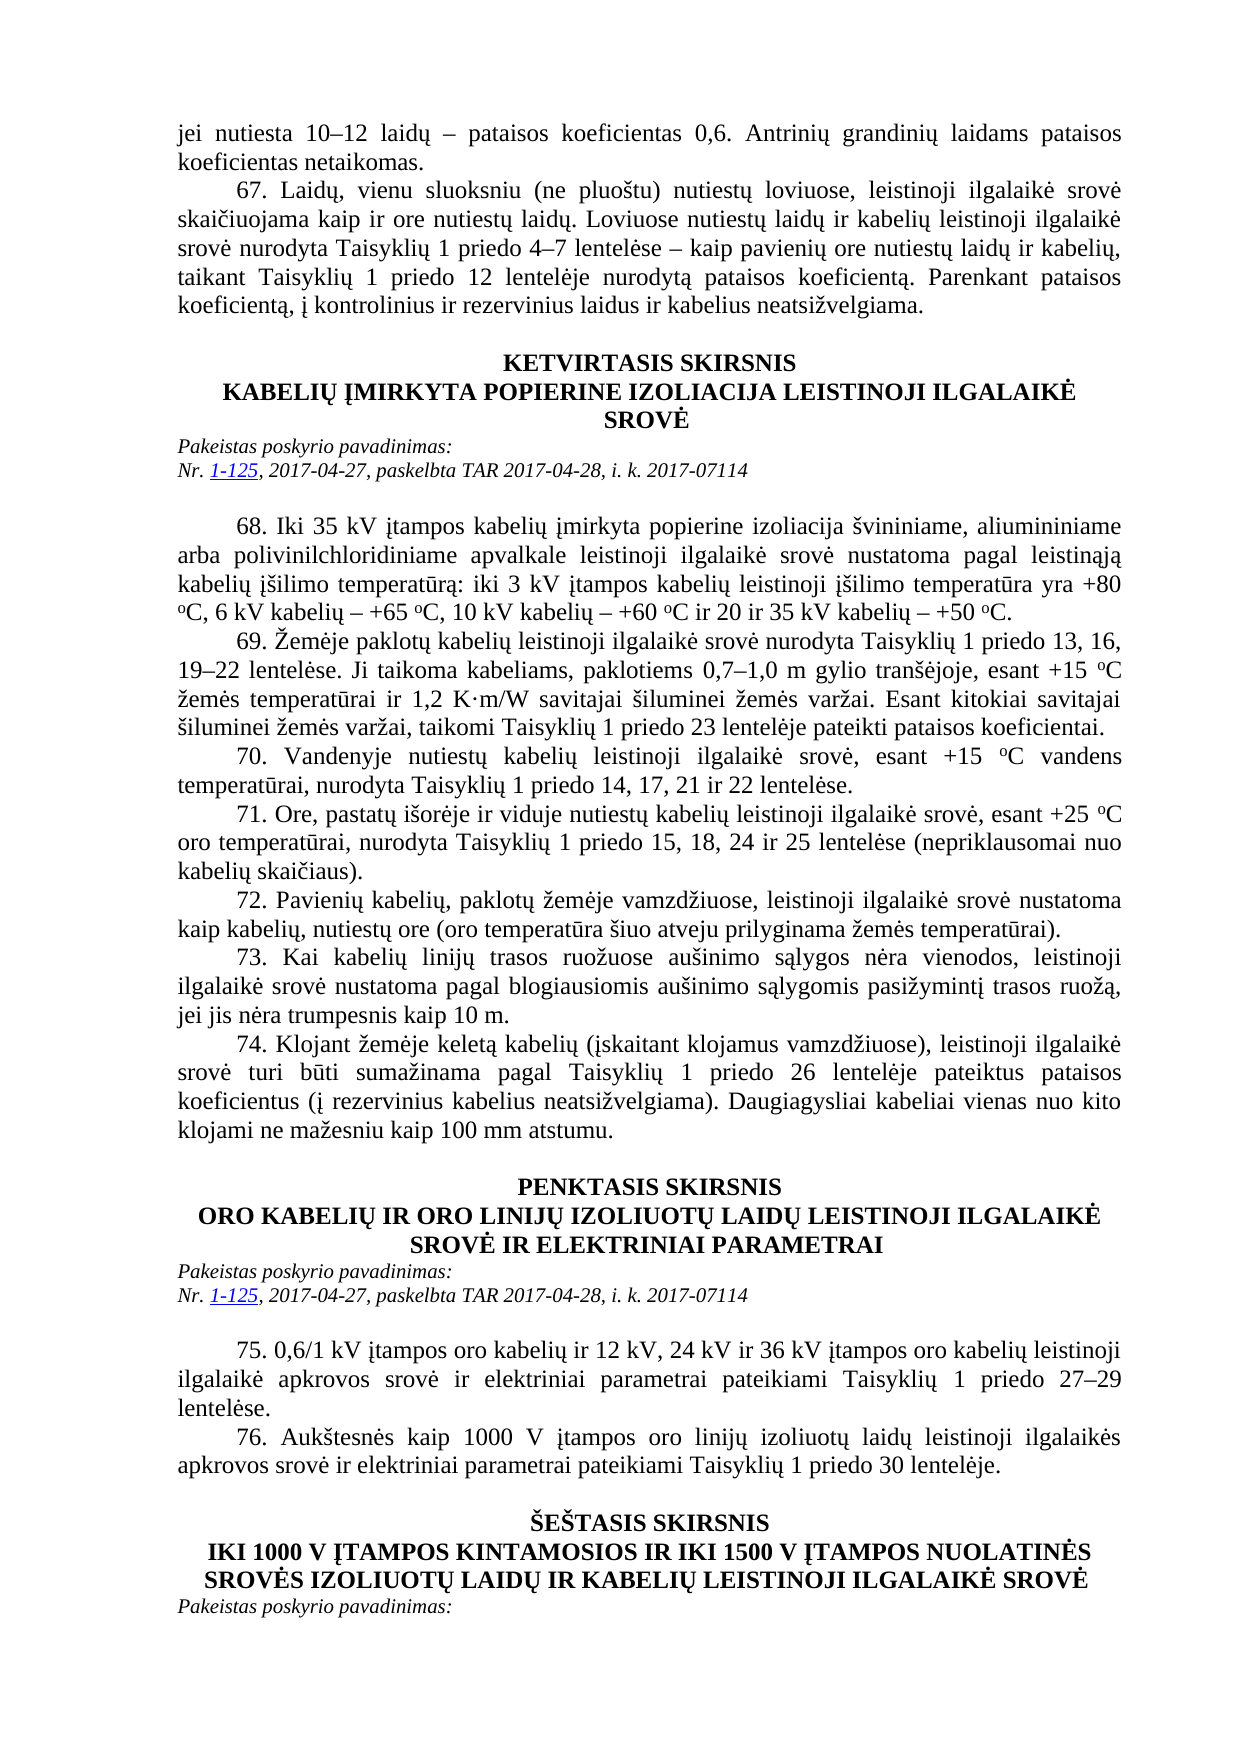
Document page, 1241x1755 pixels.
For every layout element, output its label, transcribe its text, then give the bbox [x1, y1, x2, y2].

text 73. Kai kabelių linijų trasos ruožuose aušinimo sąlygos nėra vienodos, leistinoji ilgalaikė srovė nustatoma pagal blogiausiomis aušinimo sąlygomis pasižymintį trasos ruožą, jei jis nėra trumpesnis kaip 10 m. [177, 942, 1122, 1029]
text jei nutiesta 10–12 laidų – pataisos koeficientas 0,6. Antrinių grandinių laidams pataisos koeficientas netaikomas. [177, 118, 1122, 176]
text Nr. 1-125, 2017-04-27, paskelbta TAR 2017-04-28, i. k. 2017-07114 [177, 1283, 1122, 1307]
text 69. Žemėje paklotų kabelių leistinoji ilgalaikė srovė nurodyta Taisyklių 1 priedo 13, 16, 19–22 lentelėse. Ji taikoma kabeliams, paklotiems 0,7–1,0 m gylio tranšėjoje, esant +15 oC žemės temperatūrai ir 1,2 K·m/W savitajai šiluminei žemės varžai. Esant kitokiai savitajai šiluminei žemės varžai, taikomi Taisyklių 1 priedo 23 lentelėje pateikti pataisos koeficientai. [177, 626, 1122, 741]
text 76. Aukštesnės kaip 1000 V įtampos oro linijų izoliuotų laidų leistinoji ilgalaikės apkrovos srovė ir elektriniai parametrai pateikiami Taisyklių 1 priedo 30 lentelėje. [177, 1422, 1122, 1479]
text 74. Klojant žemėje keletą kabelių (įskaitant klojamus vamzdžiuose), leistinoji ilgalaikė srovė turi būti sumažinama pagal Taisyklių 1 priedo 26 lentelėje pateiktus pataisos koeficientus (į rezervinius kabelius neatsižvelgiama). Daugiagysliai kabeliai vienas nuo kito klojami ne mažesniu kaip 100 mm atstumu. [177, 1029, 1122, 1144]
text 75. 0,6/1 kV įtampos oro kabelių ir 12 kV, 24 kV ir 36 kV įtampos oro kabelių leistinoji ilgalaikė apkrovos srovė ir elektriniai parametrai pateikiami Taisyklių 1 priedo 27–29 lentelėse. [177, 1336, 1122, 1422]
text Pakeistas poskyrio pavadinimas: [177, 1259, 1122, 1283]
text IKI 1000 V ĮTAMPOS KINTAMOSIOS IR IKI 1500 V ĮTAMPOS NUOLATINĖS SROVĖS IZOLIUOTŲ LAIDŲ IR KABELIŲ LEISTINOJI ILGALAIKĖ SROVĖ [177, 1537, 1122, 1594]
text Pakeistas poskyrio pavadinimas: [177, 434, 1122, 458]
text PENKTASIS SKIRSNIS [177, 1172, 1122, 1201]
text ORO KABELIŲ IR ORO LINIJŲ IZOLIUOTŲ LAIDŲ LEISTINOJI ILGALAIKĖ SROVĖ IR ELEKTRINIAI PARAMETRAI [177, 1201, 1122, 1259]
text KABELIŲ ĮMIRKYTA POPIERINE IZOLIACIJA LEISTINOJI ILGALAIKĖ SROVĖ [177, 377, 1122, 434]
text ŠEŠTASIS SKIRSNIS [177, 1508, 1122, 1537]
text KETVIRTASIS SKIRSNIS [177, 348, 1122, 377]
text 71. Ore, pastatų išorėje ir viduje nutiestų kabelių leistinoji ilgalaikė srovė, esant +25 oC oro temperatūrai, nurodyta Taisyklių 1 priedo 15, 18, 24 ir 25 lentelėse (nepriklausomai nuo kabelių skaičiaus). [177, 799, 1122, 885]
text Pakeistas poskyrio pavadinimas: [177, 1594, 1122, 1618]
text 67. Laidų, vienu sluoksniu (ne pluoštu) nutiestų loviuose, leistinoji ilgalaikė srovė skaičiuojama kaip ir ore nutiestų laidų. Loviuose nutiestų laidų ir kabelių leistinoji ilgalaikė srovė nurodyta Taisyklių 1 priedo 4–7 lentelėse – kaip pavienių ore nutiestų laidų ir kabelių, taikant Taisyklių 1 priedo 12 lentelėje nurodytą pataisos koeficientą. Parenkant pataisos koeficientą, į kontrolinius ir rezervinius laidus ir kabelius neatsižvelgiama. [177, 176, 1122, 319]
text Nr. 1-125, 2017-04-27, paskelbta TAR 2017-04-28, i. k. 2017-07114 [177, 458, 1122, 482]
text 68. Iki 35 kV įtampos kabelių įmirkyta popierine izoliacija švininiame, aliumininiame arba polivinilchloridiniame apvalkale leistinoji ilgalaikė srovė nustatoma pagal leistinąją kabelių įšilimo temperatūrą: iki 3 kV įtampos kabelių leistinoji įšilimo temperatūra yra +80 oC, 6 kV kabelių – +65 oC, 10 kV kabelių – +60 oC ir 20 ir 35 kV kabelių – +50 oC. [177, 511, 1122, 626]
text 72. pavienių kabelių, paklotų žemėje vamzdžiuose, leistinoji ilgalaikė srovė nustatoma kaip kabelių, nutiestų ore (oro temperatūra šiuo atveju prilyginama žemės temperatūrai). [177, 885, 1122, 942]
text 70. Vandenyje nutiestų kabelių leistinoji ilgalaikė srovė, esant +15 oC vandens temperatūrai, nurodyta Taisyklių 1 priedo 14, 17, 21 ir 22 lentelėse. [177, 741, 1122, 799]
